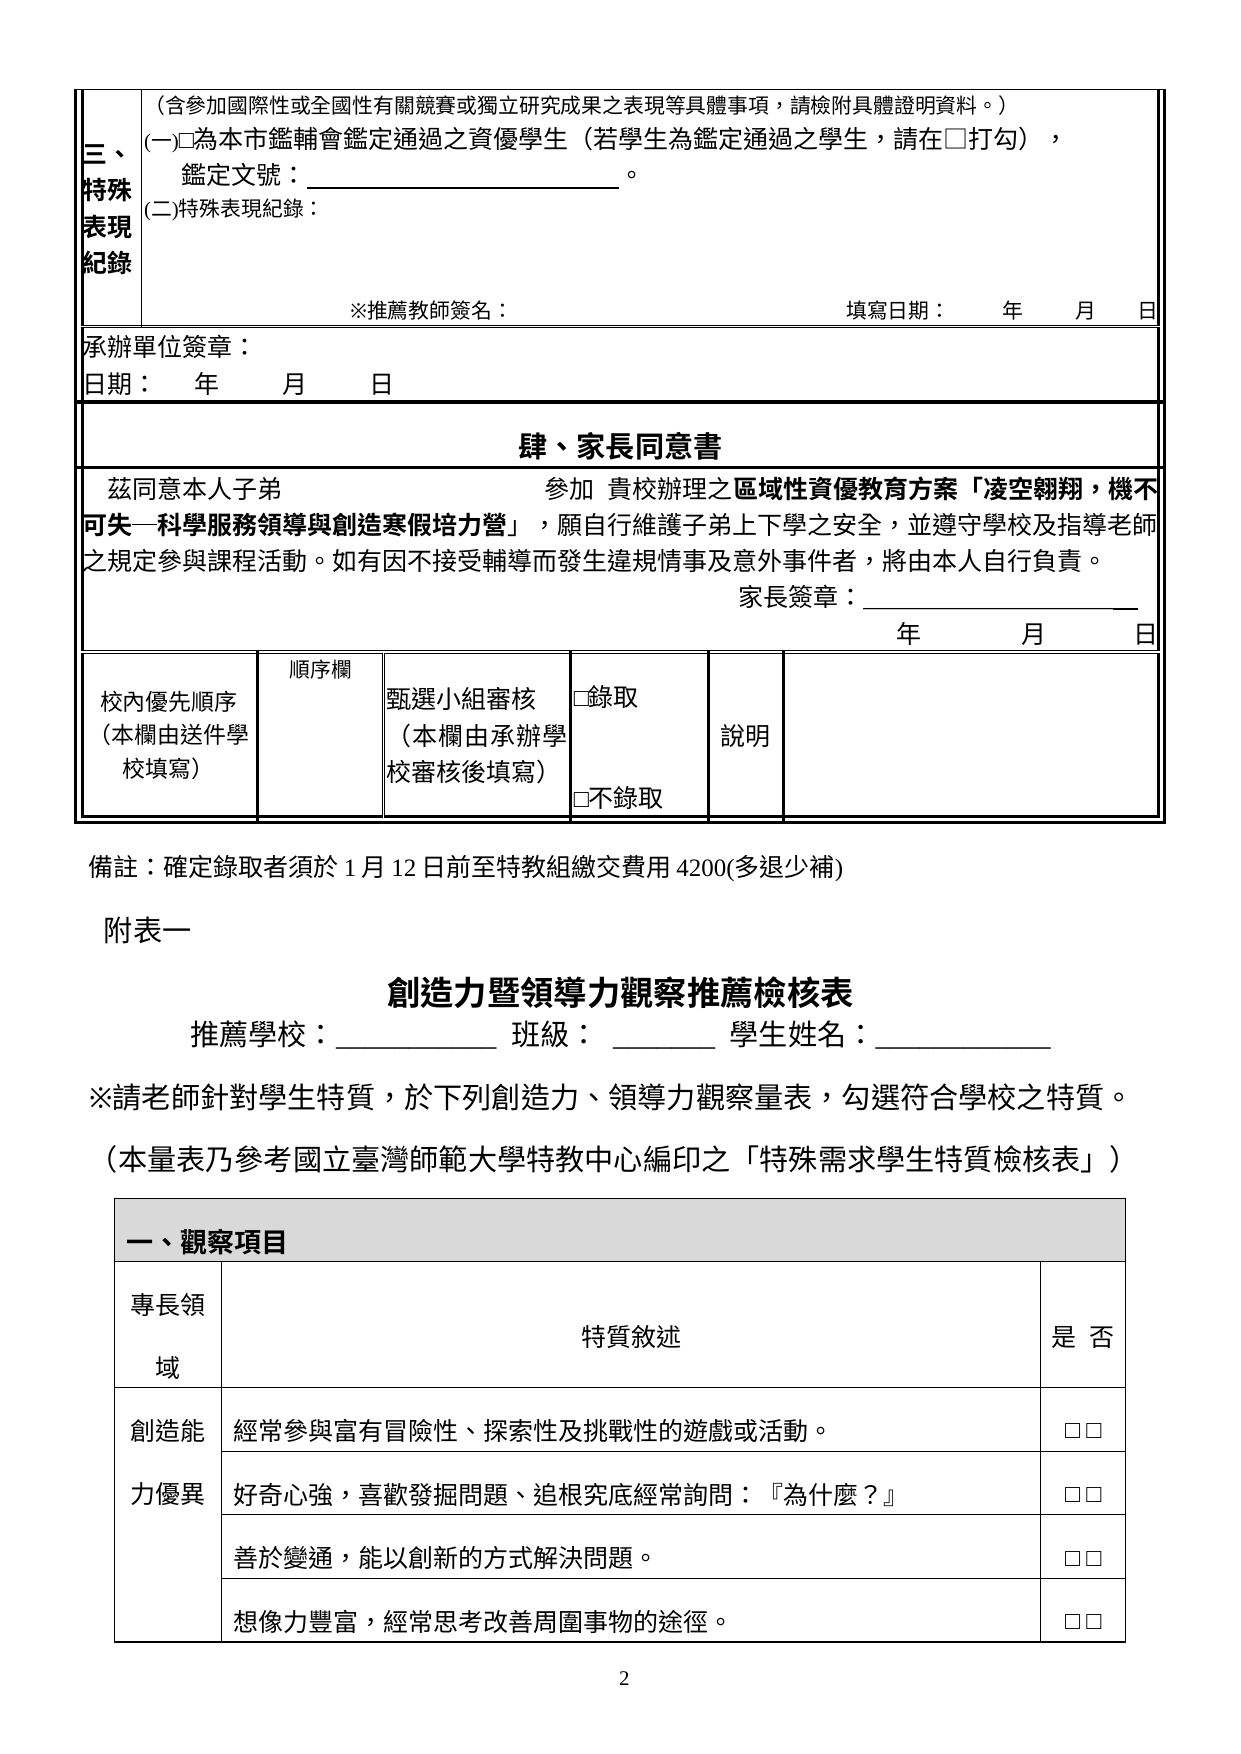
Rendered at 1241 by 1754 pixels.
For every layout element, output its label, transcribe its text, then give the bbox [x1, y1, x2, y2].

text （本量表乃參考國立臺灣師範大學特教中心編印之「特殊需求學生特質檢核表」） [89, 1116, 1152, 1179]
table_cell 校內優先順序 （本欄由送件學校填寫） [84, 654, 256, 815]
table_cell □ □ [1041, 1452, 1125, 1514]
table_cell 承辦單位簽章： 日期： 年 月 日 [84, 328, 1157, 400]
table_cell 是 否 [1041, 1262, 1125, 1387]
table_cell 順序欄 [259, 654, 382, 815]
table_cell [785, 654, 1157, 815]
table_cell 創造能力優異 [115, 1388, 221, 1641]
table_cell 好奇心強，喜歡發掘問題、追根究底經常詢問：『為什麼？』 [222, 1452, 1040, 1514]
table_cell □錄取 □不錄取 [572, 654, 707, 815]
table_cell 經常參與富有冒險性、探索性及挑戰性的遊戲或活動。 [222, 1388, 1040, 1451]
text 推薦學校：___________ 班級： _______ 學生姓名：____________ [89, 1012, 1152, 1054]
table_cell 茲同意本人子弟 參加 貴校辦理之區域性資優教育方案「凌空翱翔，機不可失─科學服務領導與創造寒假培力營」，願自行維護子弟上下學之安全，並遵守學校及指導老師之規定參與課程活動。如有因不接受輔導而發生違規情事及意外事件者，將由本人自行負責。 家長簽章：____________________ 年 月 日 [84, 469, 1157, 650]
table_cell □ □ [1041, 1388, 1125, 1451]
table_cell 專長領域 [115, 1262, 221, 1387]
table_cell □ □ [1041, 1579, 1125, 1641]
table_cell （含參加國際性或全國性有關競賽或獨立研究成果之表現等具體事項，請檢附具體證明資料。） (一)□為本市鑑輔會鑑定通過之資優學生（若學生為鑑定通過之學生，請在□打勾）， 鑑定文號： 。 (二)特殊表現紀錄： ※推薦教師簽名： 填寫日期： 年 月 日 [142, 90, 1157, 325]
table_cell 想像力豐富，經常思考改善周圍事物的途徑。 [222, 1579, 1040, 1641]
text 附表一 [89, 887, 1152, 949]
text 備註：確定錄取者須於1月12日前至特教組繳交費用4200(多退少補) [89, 824, 1152, 887]
table_cell 甄選小組審核 （本欄由承辦學校審核後填寫） [385, 654, 569, 815]
text ※請老師針對學生特質，於下列創造力、領導力觀察量表，勾選符合學校之特質。 [89, 1054, 1152, 1116]
table_cell □ □ [1041, 1515, 1125, 1578]
table_cell 特質敘述 [222, 1262, 1040, 1387]
table_cell 三、 特殊 表現 紀錄 [84, 90, 141, 325]
text 創造力暨領導力觀察推薦檢核表 [89, 949, 1152, 1012]
table_cell 肆、家長同意書 [84, 404, 1157, 466]
table_cell 善於變通，能以創新的方式解決問題。 [222, 1515, 1040, 1578]
table_cell 說明 [710, 654, 782, 815]
table_header 一、觀察項目 [115, 1199, 1125, 1261]
